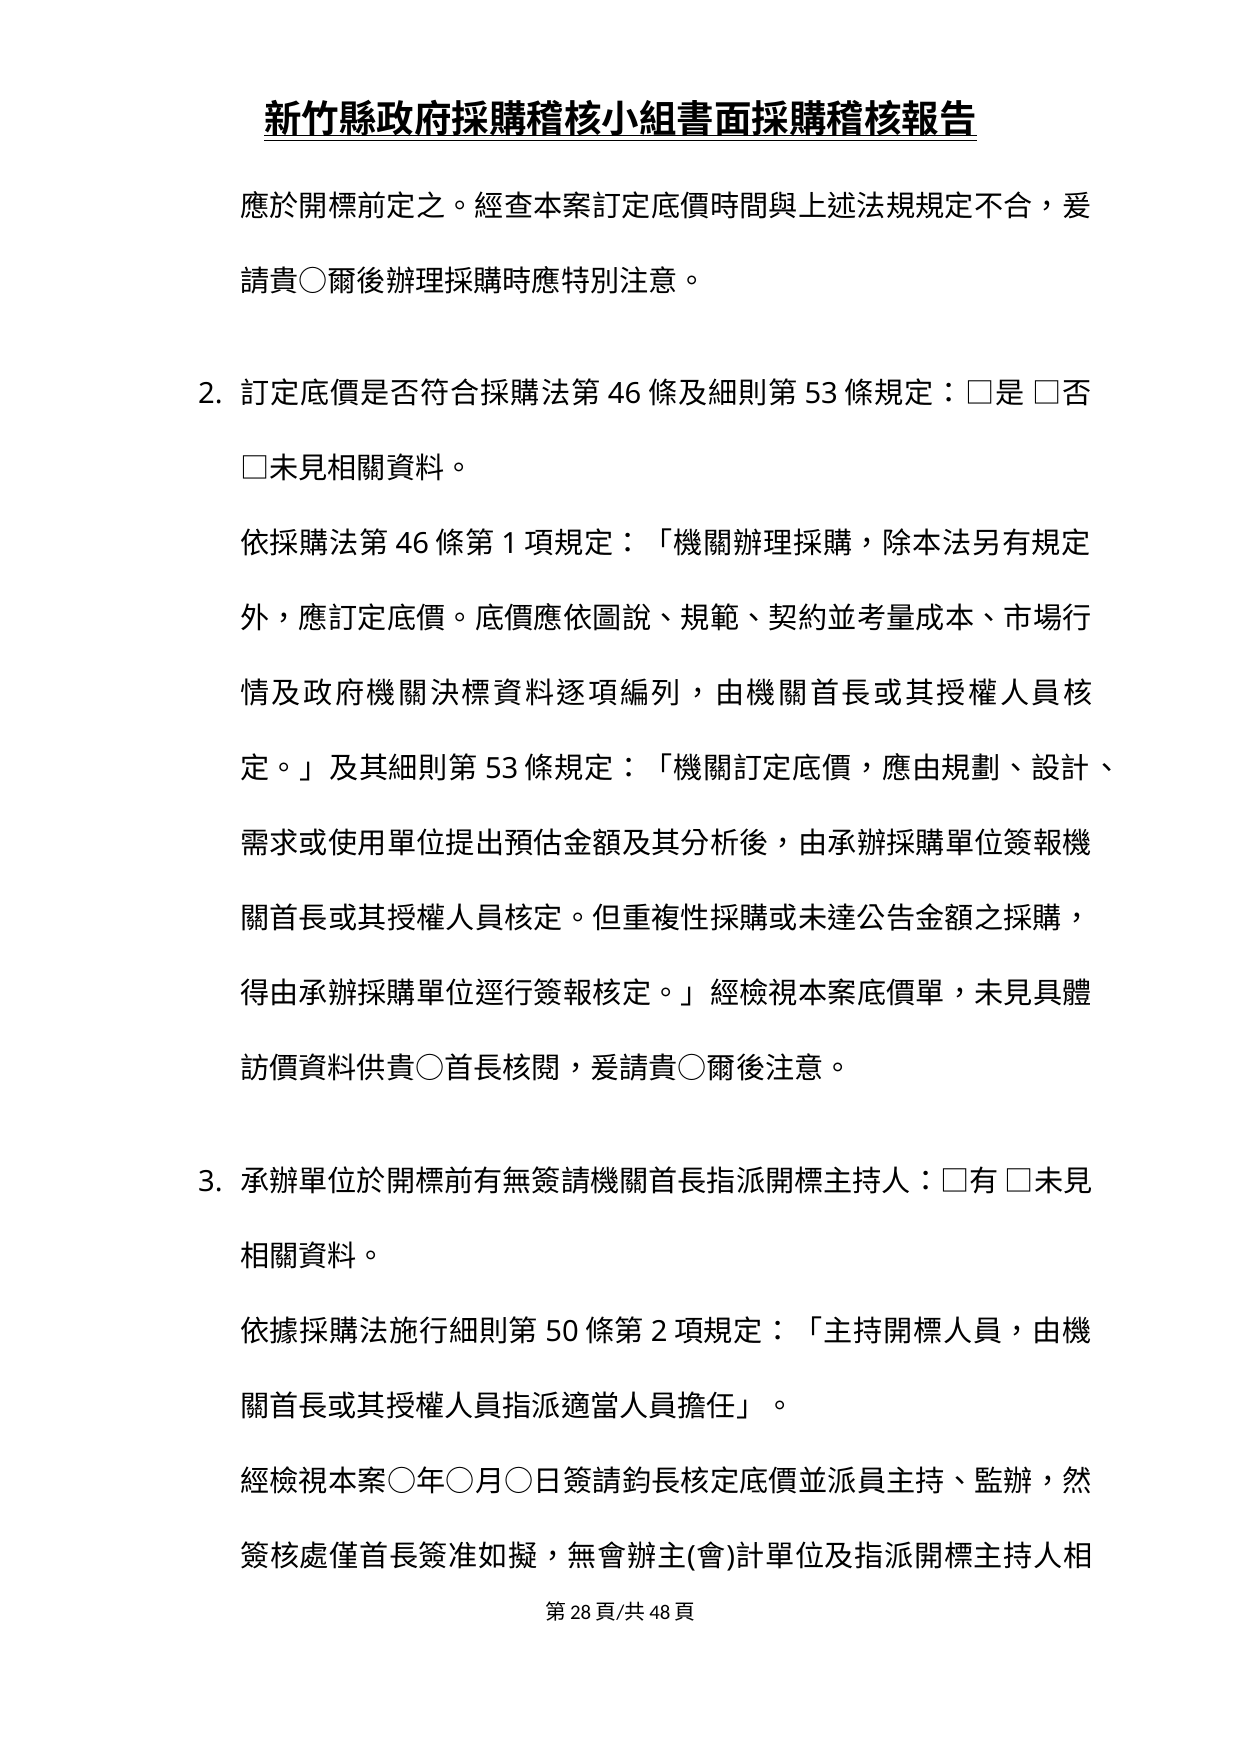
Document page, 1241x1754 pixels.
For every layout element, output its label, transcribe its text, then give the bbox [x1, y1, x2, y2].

list 承辦單位於開標前有無簽請機關首長指派開標主持人：□有 □未見相關資料。 [198, 1135, 1092, 1285]
list 依採購法第46條第1項規定：「機關辦理採購，除本法另有規定外，應訂定底價。底價應依圖說、規範、契約並考量成本、市場行情及政府機關決標資料逐項編列，由機關首長或其授權人員核定。」及其細則第53條規定：「機關訂定底價，應由規劃、設計、需求或使用單位提出預估金額及其分析後，由承辦採購單位簽報機關首長或其授權人員核定。但重複性採購或未達公告金額之採購，得由承辦採購單位逕行簽報核定。」經檢視本案底價單，未見具體訪價資料供貴○首長核閱，爰請貴○爾後注意。 [240, 497, 1092, 1097]
list 經檢視本案○年○月○日簽請鈞長核定底價並派員主持、監辦，然簽核處僅首長簽准如擬，無會辦主(會)計單位及指派開標主持人相 [240, 1435, 1092, 1585]
list 訂定底價是否符合採購法第46條及細則第53條規定：□是 □否 □未見相關資料。 [198, 347, 1092, 497]
list 應於開標前定之。經查本案訂定底價時間與上述法規規定不合，爰請貴○爾後辦理採購時應特別注意。 [240, 160, 1092, 310]
list 依據採購法施行細則第50條第2項規定：「主持開標人員，由機關首長或其授權人員指派適當人員擔任」。 [240, 1285, 1092, 1435]
